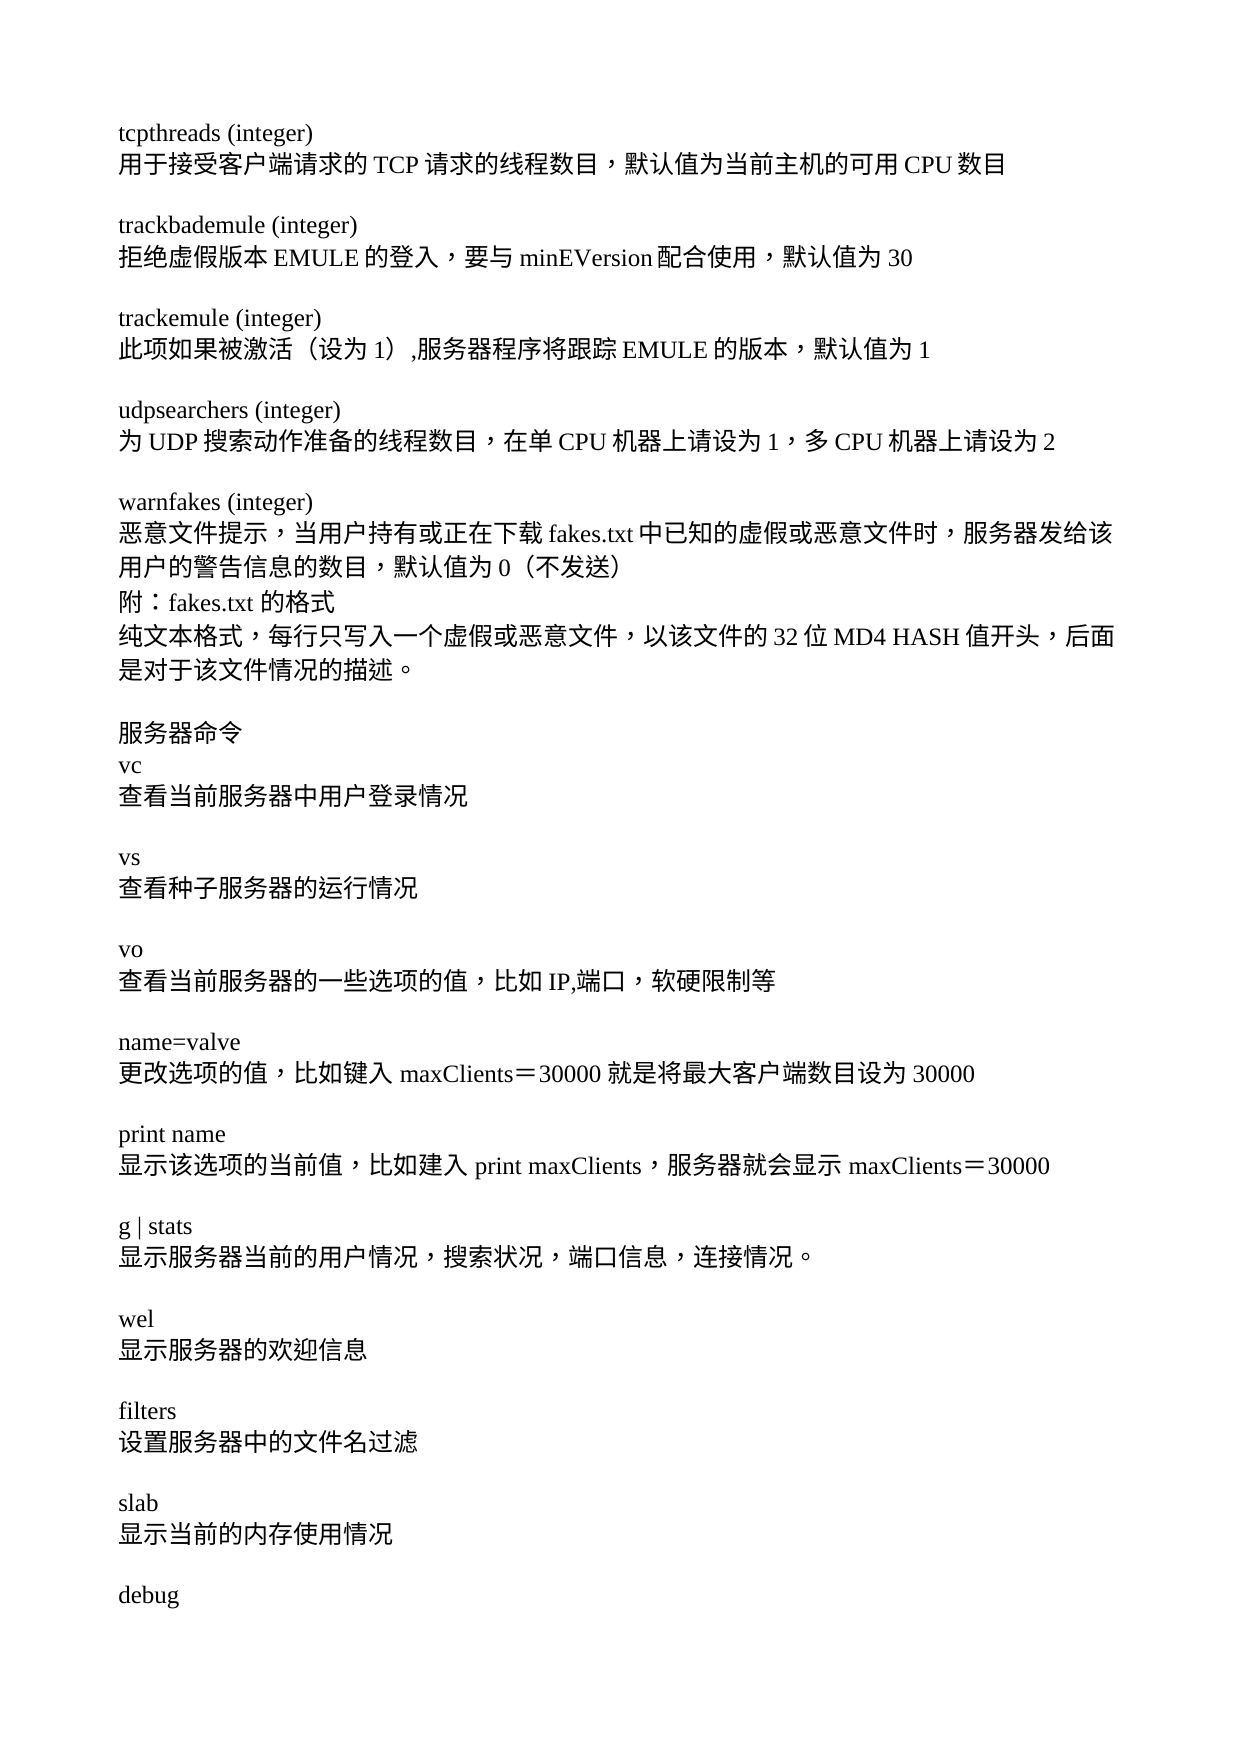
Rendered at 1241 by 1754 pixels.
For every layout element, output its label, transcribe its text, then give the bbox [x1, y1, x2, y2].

text vs 查看种子服务器的运行情况 [118, 842, 1122, 905]
text tcpthreads (integer) 用于接受客户端请求的TCP请求的线程数目，默认值为当前主机的可用CPU数目 [118, 118, 1122, 181]
text warnfakes (integer) 恶意文件提示，当用户持有或正在下载fakes.txt中已知的虚假或恶意文件时，服务器发给该用户的警告信息的数目，默认值为0（不发送） 附：fakes.txt 的格式 纯文本格式，每行只写入一个虚假或恶意文件，以该文件的32位MD4 HASH值开头，后面是对于该文件情况的描述。 [118, 487, 1122, 686]
text filters 设置服务器中的文件名过滤 [118, 1396, 1122, 1459]
text trackbademule (integer) 拒绝虚假版本EMULE的登入，要与minEVersion配合使用，默认值为30 [118, 210, 1122, 273]
text g | stats 显示服务器当前的用户情况，搜索状况，端口信息，连接情况。 [118, 1211, 1122, 1274]
text trackemule (integer) 此项如果被激活（设为1）,服务器程序将跟踪EMULE的版本，默认值为1 [118, 303, 1122, 366]
text name=valve 更改选项的值，比如键入 maxClients＝30000 就是将最大客户端数目设为30000 [118, 1027, 1122, 1089]
text slab 显示当前的内存使用情况 [118, 1488, 1122, 1551]
text print name 显示该选项的当前值，比如建入 print maxClients，服务器就会显示 maxClients＝30000 [118, 1119, 1122, 1182]
text wel 显示服务器的欢迎信息 [118, 1304, 1122, 1366]
text 服务器命令 vc 查看当前服务器中用户登录情况 [118, 716, 1122, 813]
text vo 查看当前服务器的一些选项的值，比如IP,端口，软硬限制等 [118, 934, 1122, 997]
text udpsearchers (integer) 为UDP搜索动作准备的线程数目，在单CPU机器上请设为1，多CPU机器上请设为2 [118, 395, 1122, 458]
text debug [118, 1581, 1122, 1609]
